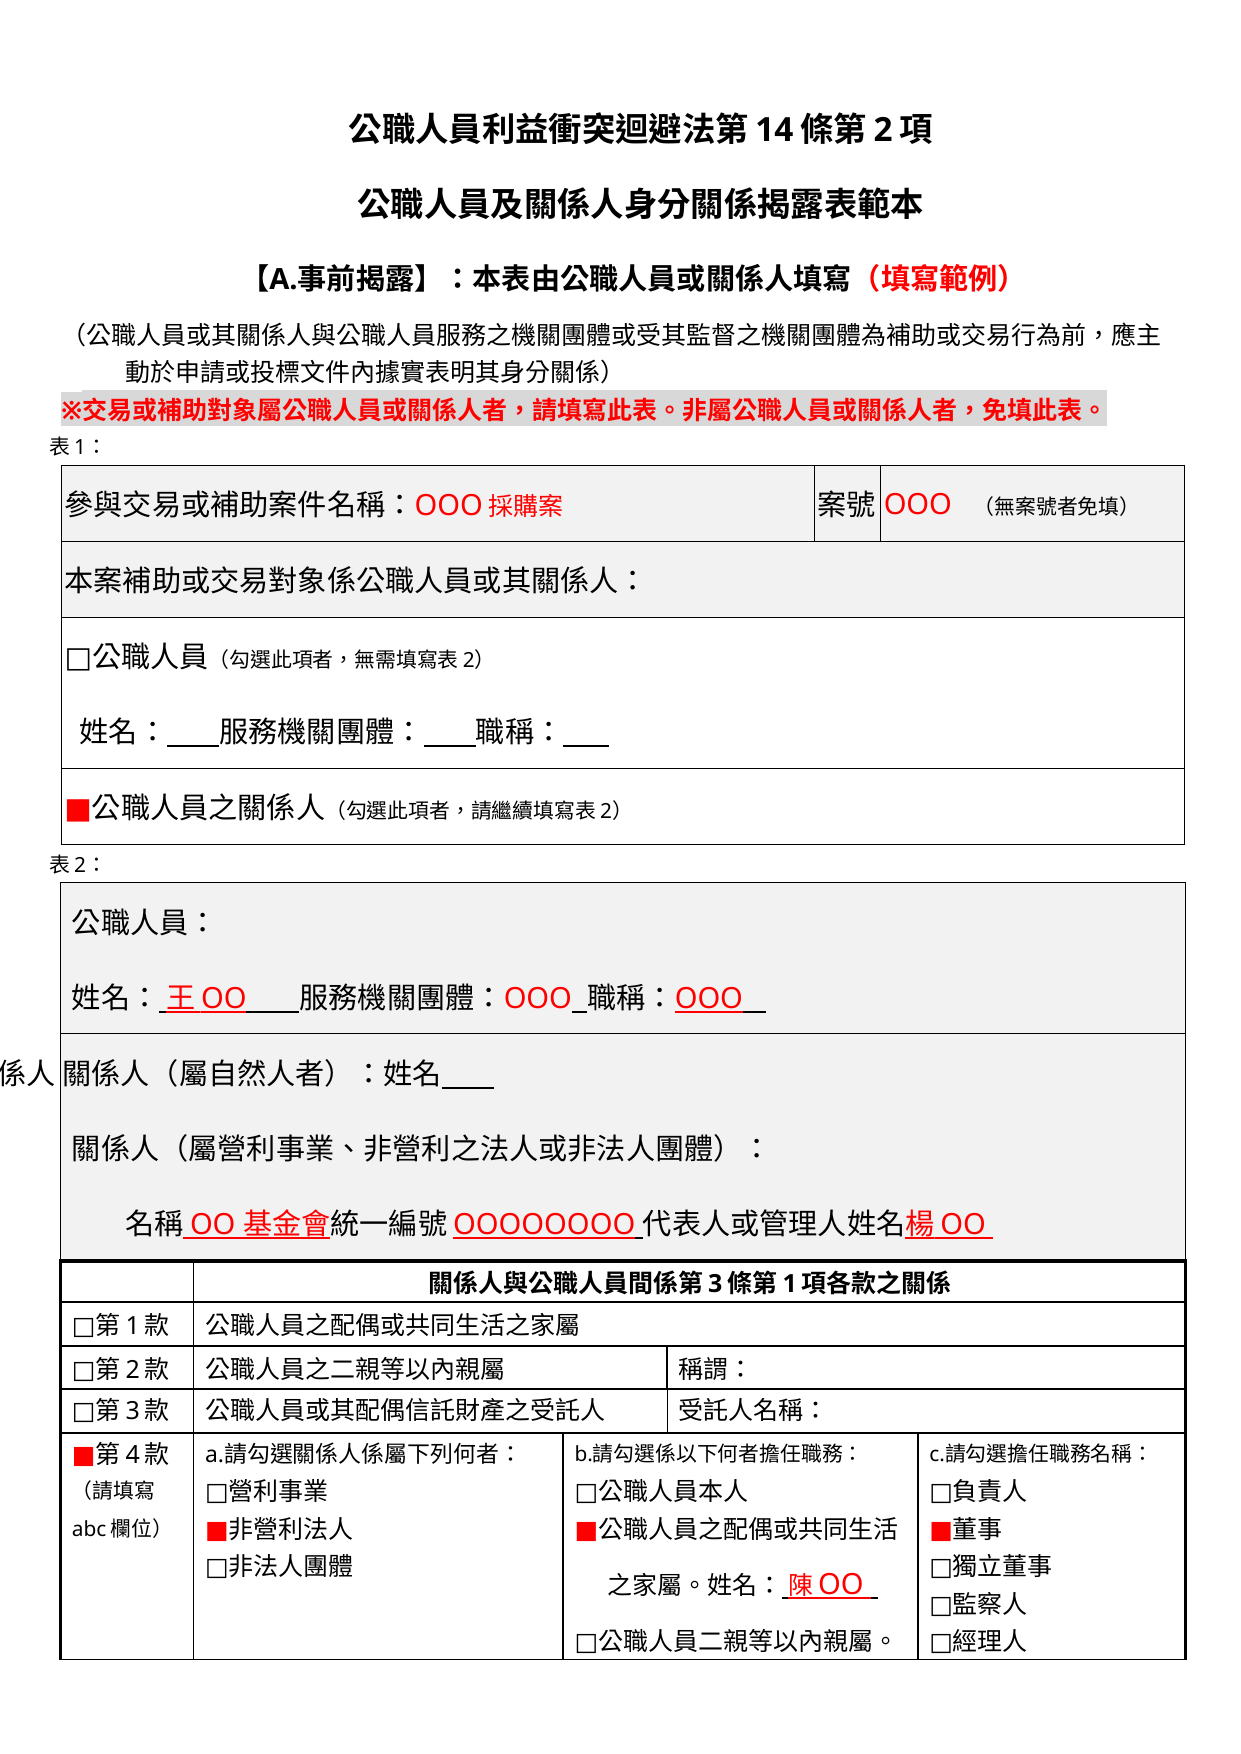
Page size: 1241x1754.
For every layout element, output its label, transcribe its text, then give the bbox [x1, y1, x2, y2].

text 公職人員利益衝突迴避法第14條第2項 [33, 89, 1240, 164]
table_cell 本案補助或交易對象係公職人員或其關係人： [62, 542, 1184, 617]
table_cell b.請勾選係以下何者擔任職務： □公職人員本人 ■公職人員之配偶或共同生活之家屬。姓名： 陳ΟΟ □公職人員二親等以內親屬。 [564, 1434, 917, 1658]
table_cell c.請勾選擔任職務名稱： □負責人 ■董事 □獨立董事 □監察人 □經理人 [919, 1434, 1184, 1658]
table_cell 公職人員之配偶或共同生活之家屬 [194, 1303, 1184, 1345]
table_cell a.請勾選關係人係屬下列何者： □營利事業 ■非營利法人 □非法人團體 [194, 1434, 562, 1658]
table_header ΟΟΟ （無案號者免填） [881, 466, 1184, 541]
table_cell 關係人 關係人（屬自然人者）：姓名 關係人（屬營利事業、非營利之法人或非法人團體）： 名稱 ΟΟ 基金會統一編號ΟΟΟΟΟΟΟΟ 代表人或管理人姓名楊ΟΟ [61, 1034, 1185, 1259]
table_cell [62, 1263, 193, 1301]
text 【A.事前揭露】：本表由公職人員或關係人填寫（填寫範例） [33, 239, 1234, 314]
text 表1： [33, 427, 1189, 464]
table_cell □第2款 [62, 1347, 193, 1388]
table_cell ■公職人員之關係人（勾選此項者，請繼續填寫表2） [62, 769, 1184, 844]
table_cell ■第4款 （請填寫abc欄位） [62, 1434, 193, 1658]
table_cell □第3款 [62, 1390, 193, 1432]
table_header 案號 [815, 466, 880, 541]
text 表2： [33, 845, 1110, 882]
table_cell 受託人名稱： [668, 1390, 1184, 1432]
text ※交易或補助對象屬公職人員或關係人者，請填寫此表。非屬公職人員或關係人者，免填此表。 [61, 389, 1184, 427]
table_cell 公職人員或其配偶信託財產之受託人 [194, 1390, 667, 1432]
table_cell □第1款 [62, 1303, 193, 1345]
text 公職人員及關係人身分關係揭露表範本 [33, 164, 1240, 239]
table_header 公職人員： 姓名： 王ΟΟ 服務機關團體：ΟΟΟ 職稱：ΟΟΟ [61, 883, 1185, 1033]
table_cell 公職人員之二親等以內親屬 [194, 1347, 666, 1388]
table_header 參與交易或補助案件名稱：ΟΟΟ採購案 [62, 466, 814, 541]
table_cell 稱謂： [668, 1347, 1184, 1388]
text （公職人員或其關係人與公職人員服務之機關團體或受其監督之機關團體為補助或交易行為前，應主動於申請或投標文件內據實表明其身分關係） [61, 314, 1184, 389]
table_cell 關係人與公職人員間係第3條第1項各款之關係 [194, 1263, 1184, 1301]
table_cell □公職人員（勾選此項者，無需填寫表2） 姓名： 服務機關團體： 職稱： [62, 618, 1184, 768]
